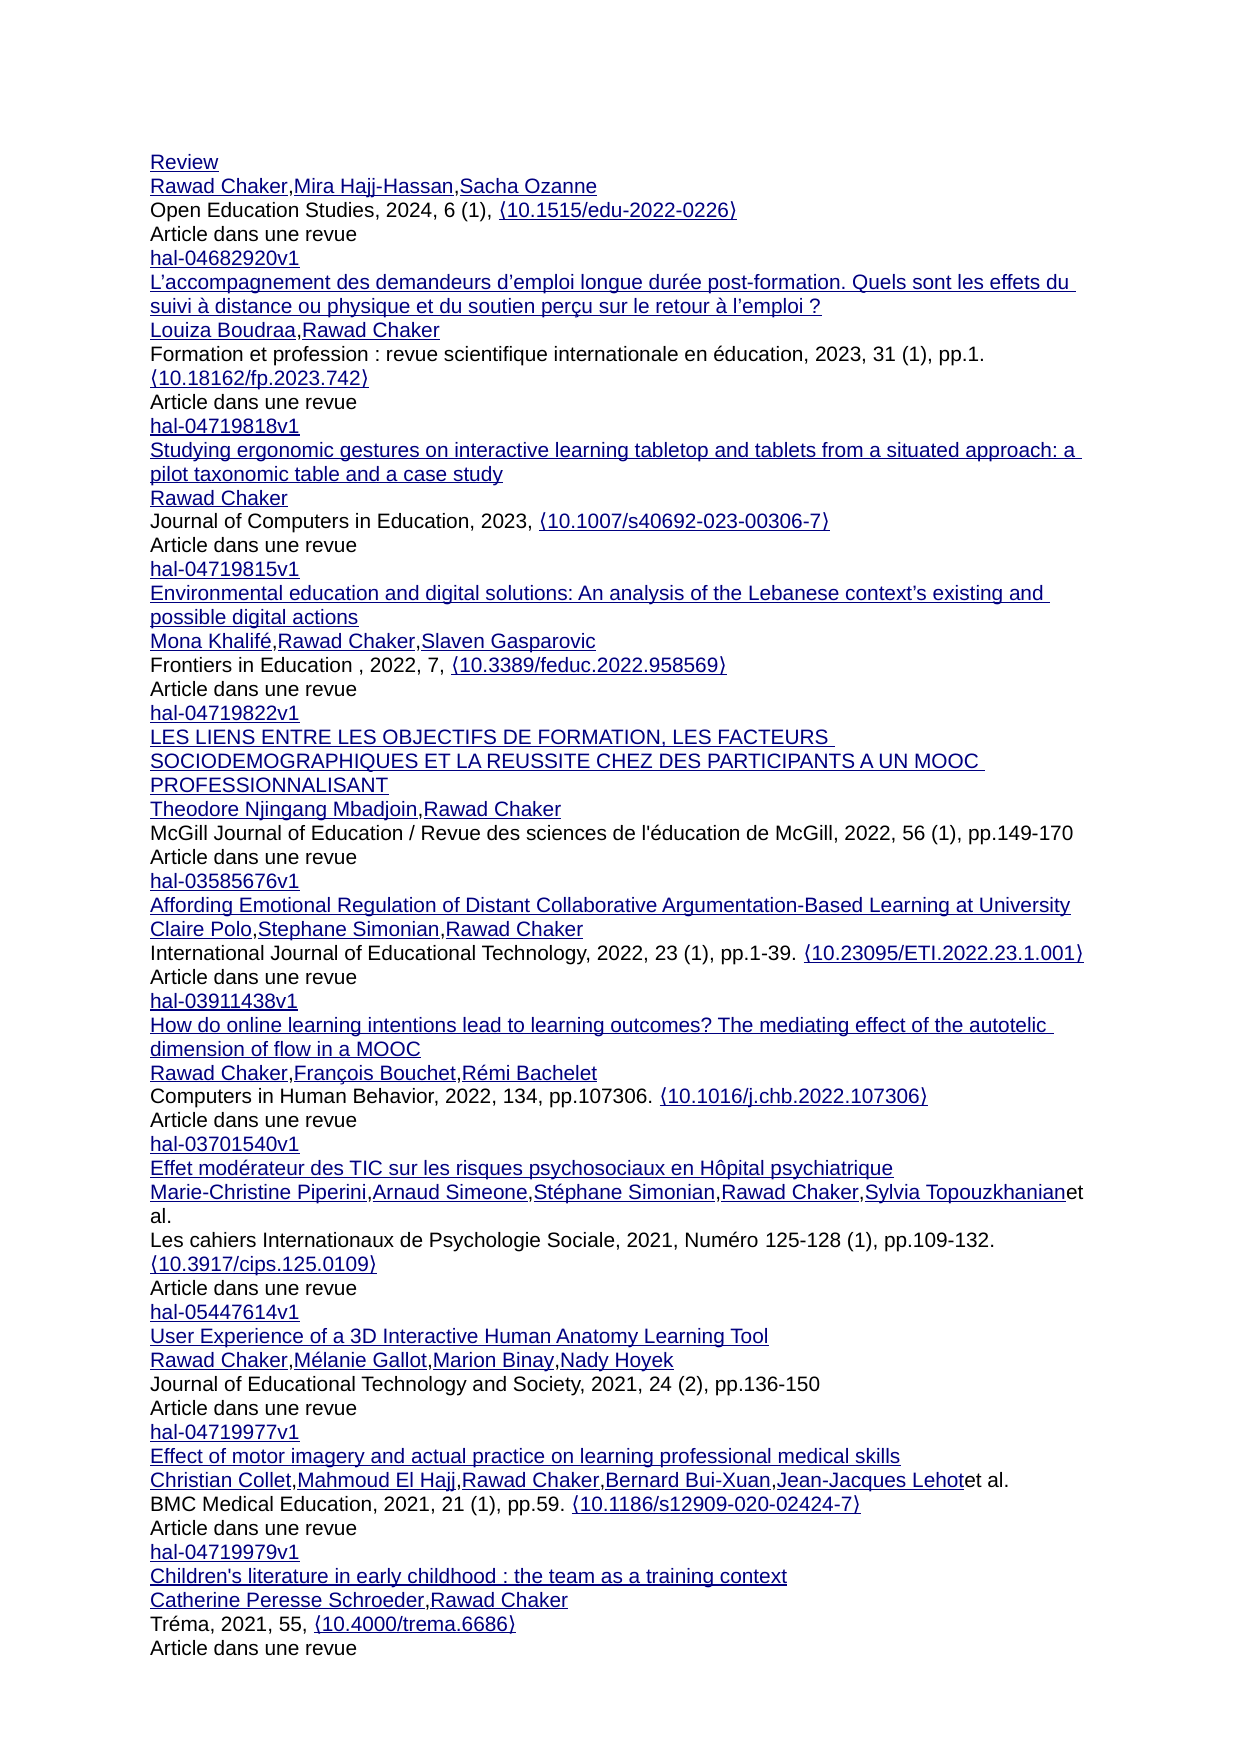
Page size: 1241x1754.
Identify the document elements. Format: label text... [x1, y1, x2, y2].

table_cell User Experience of a 3D Interactive Human Anatomy Learning Tool Rawad Chaker,Mélanie Gallot,Marion Binay,Nady Hoyek Journal of Educational Technology and Society, 2021, 24 (2), pp.136-150 Article dans une revue hal-04719977v1 [150, 1324, 1090, 1444]
table_cell Affording Emotional Regulation of Distant Collaborative Argumentation-Based Learning at University Claire Polo,Stephane Simonian,Rawad Chaker International Journal of Educational Technology, 2022, 23 (1), pp.1-39. ⟨10.23095/ETI.2022.23.1.001⟩ Article dans une revue hal-03911438v1 [150, 893, 1090, 1012]
table_cell Effet modérateur des TIC sur les risques psychosociaux en Hôpital psychiatrique Marie-Christine Piperini,Arnaud Simeone,Stéphane Simonian,Rawad Chaker,Sylvia Topouzkhanianet al. Les cahiers Internationaux de Psychologie Sociale, 2021, Numéro 125-128 (1), pp.109-132. ⟨10.3917/cips.125.0109⟩ Article dans une revue hal-05447614v1 [150, 1156, 1090, 1324]
table_cell Studying ergonomic gestures on interactive learning tabletop and tablets from a situated approach: a pilot taxonomic table and a case study Rawad Chaker Journal of Computers in Education, 2023, ⟨10.1007/s40692-023-00306-7⟩ Article dans une revue hal-04719815v1 [150, 438, 1090, 581]
table_cell Review Rawad Chaker,Mira Hajj-Hassan,Sacha Ozanne Open Education Studies, 2024, 6 (1), ⟨10.1515/edu-2022-0226⟩ Article dans une revue hal-04682920v1 [150, 150, 1090, 270]
table_cell Children's literature in early childhood : the team as a training context Catherine Peresse Schroeder,Rawad Chaker Tréma, 2021, 55, ⟨10.4000/trema.6686⟩ Article dans une revue [150, 1564, 1090, 1659]
table_cell Environmental education and digital solutions: An analysis of the Lebanese context’s existing and possible digital actions Mona Khalifé,Rawad Chaker,Slaven Gasparovic Frontiers in Education , 2022, 7, ⟨10.3389/feduc.2022.958569⟩ Article dans une revue hal-04719822v1 [150, 581, 1090, 725]
table_cell LES LIENS ENTRE LES OBJECTIFS DE FORMATION, LES FACTEURS SOCIODEMOGRAPHIQUES ET LA REUSSITE CHEZ DES PARTICIPANTS A UN MOOC PROFESSIONNALISANT Theodore Njingang Mbadjoin,Rawad Chaker McGill Journal of Education / Revue des sciences de l'éducation de McGill, 2022, 56 (1), pp.149-170 Article dans une revue hal-03585676v1 [150, 725, 1090, 893]
table_cell How do online learning intentions lead to learning outcomes? The mediating effect of the autotelic dimension of flow in a MOOC Rawad Chaker,François Bouchet,Rémi Bachelet Computers in Human Behavior, 2022, 134, pp.107306. ⟨10.1016/j.chb.2022.107306⟩ Article dans une revue hal-03701540v1 [150, 1013, 1090, 1156]
table_cell Effect of motor imagery and actual practice on learning professional medical skills Christian Collet,Mahmoud El Hajj,Rawad Chaker,Bernard Bui-Xuan,Jean-Jacques Lehotet al. BMC Medical Education, 2021, 21 (1), pp.59. ⟨10.1186/s12909-020-02424-7⟩ Article dans une revue hal-04719979v1 [150, 1444, 1090, 1563]
table_cell L’accompagnement des demandeurs d’emploi longue durée post-formation. Quels sont les effets du suivi à distance ou physique et du soutien perçu sur le retour à l’emploi ? Louiza Boudraa,Rawad Chaker Formation et profession : revue scientifique internationale en éducation, 2023, 31 (1), pp.1. ⟨10.18162/fp.2023.742⟩ Article dans une revue hal-04719818v1 [150, 270, 1090, 437]
